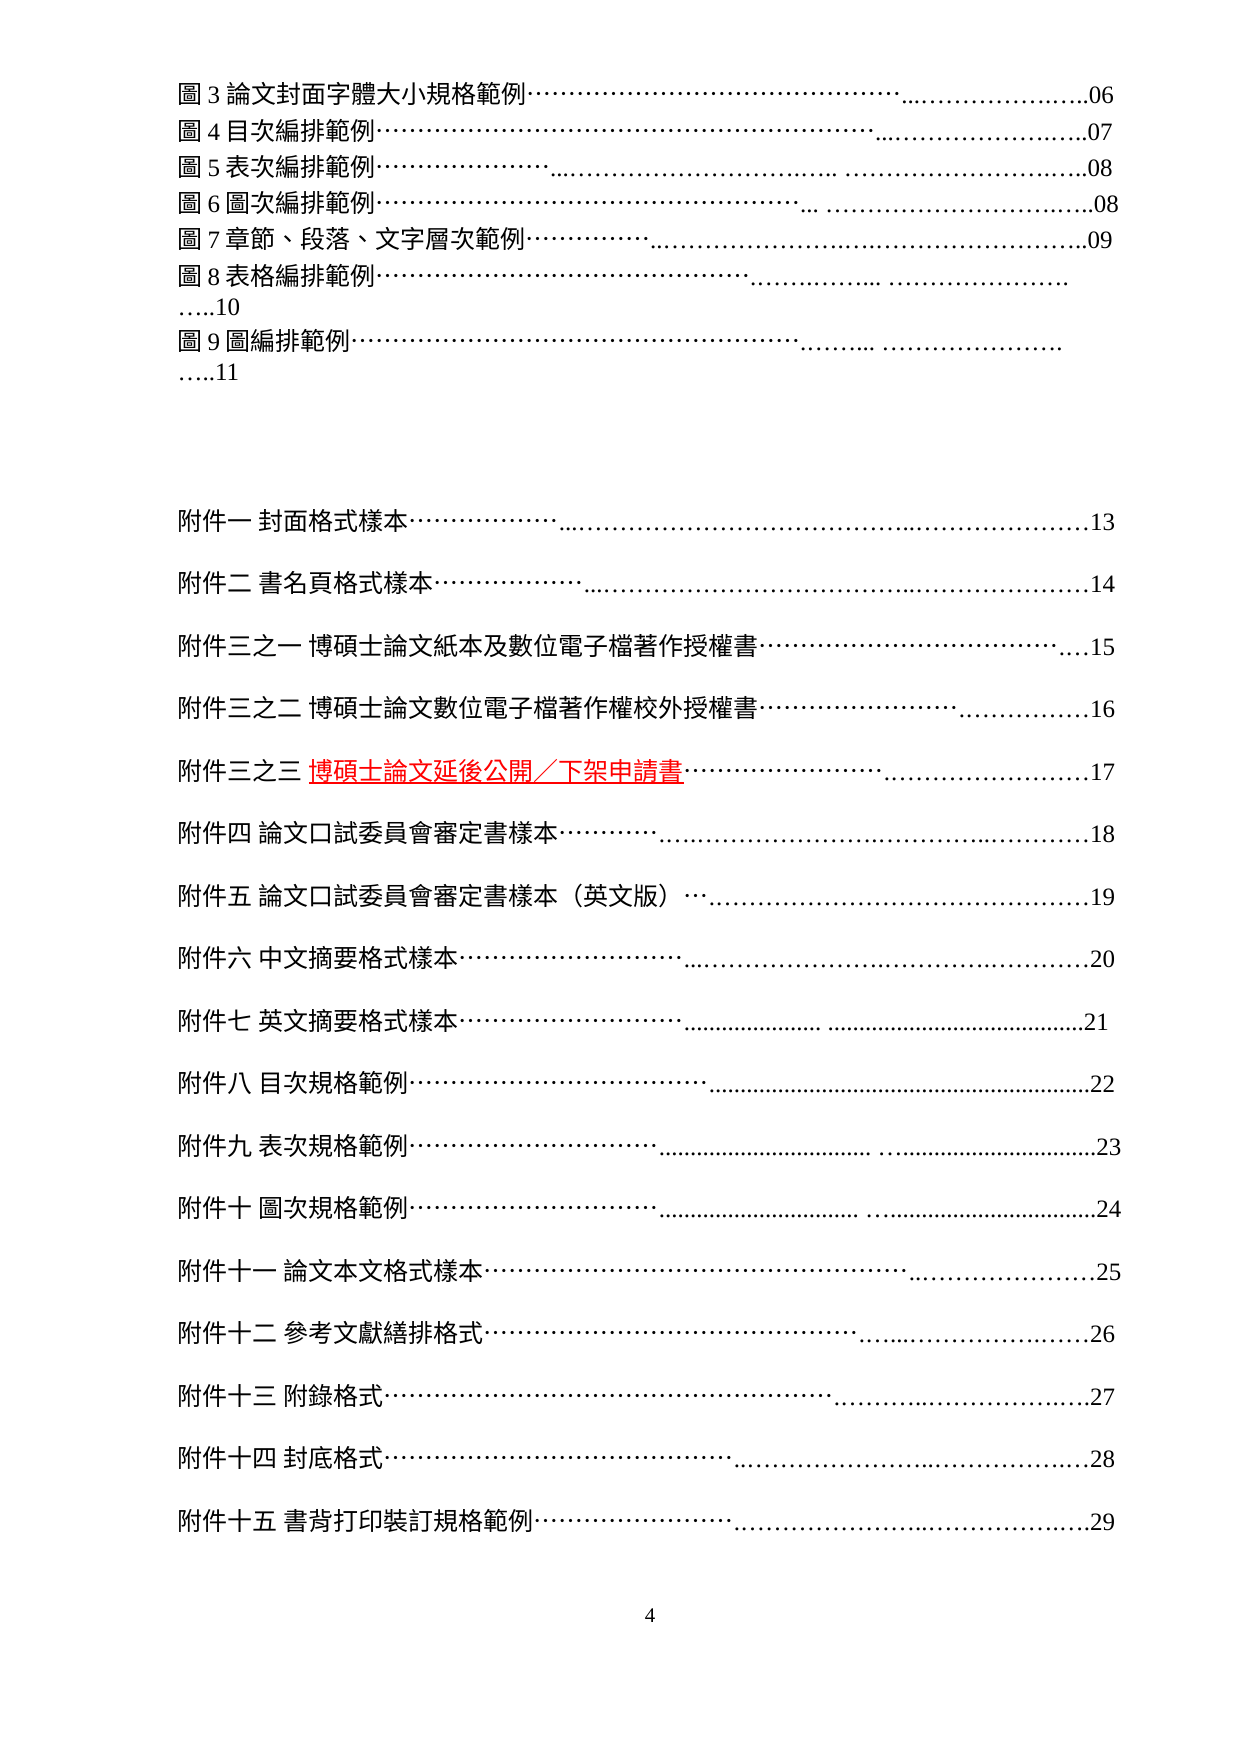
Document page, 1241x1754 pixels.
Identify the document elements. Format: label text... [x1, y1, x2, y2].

text 附件三之三 博碩士論文延後公開／下架申請書…………………….……………………17 [177, 727, 1122, 790]
text 附件十二 參考文獻繕排格式……………………………………….…...…………….……26 [177, 1290, 1122, 1352]
text 附件一 封面格式樣本………………...…………………………………..…………………13 [177, 477, 1122, 540]
text 圖8表格編排範例……………………………………….…….……... ………………….…..10 [177, 256, 1122, 321]
text 圖7章節、段落、文字層次範例……………..………………….….……………………..09 [177, 220, 1122, 256]
text 圖9圖編排範例……………………………………………….……... ………………….…..11 [177, 321, 1122, 386]
text 附件十四 封底格式……………………………………..…………………..…………….…28 [177, 1415, 1122, 1477]
text 附件二 書名頁格式樣本………………...………………………………..…………………14 [177, 540, 1122, 602]
text 圖4目次編排範例……………………………………………………...……………….…..07 [177, 111, 1122, 147]
text 圖5表次編排範例…………………...……………………….….. …………………….…..08 [177, 147, 1122, 184]
text 附件十 圖次規格範例…………………………................................ ….................................24 [177, 1165, 1122, 1227]
text 附件三之二 博碩士論文數位電子檔著作權校外授權書…………………….……………16 [177, 665, 1122, 727]
text 附件三之一 博碩士論文紙本及數位電子檔著作授權書……………………………….…15 [177, 602, 1122, 665]
text 附件七 英文摘要格式樣本………………………...................... .........................................21 [177, 977, 1122, 1040]
text 附件九 表次規格範例………………………….................................. …...............................23 [177, 1102, 1122, 1165]
text 附件十五 書背打印裝訂規格範例…………………….…………………..…………….….29 [177, 1477, 1122, 1540]
text 附件四 論文口試委員會審定書樣本………….….………………….…………..…………18 [177, 790, 1122, 852]
text 附件五 論文口試委員會審定書樣本（英文版）….………………………………………19 [177, 852, 1122, 915]
text 圖3 論文封面字體大小規格範例………………………………………...…………….…..06 [177, 75, 1122, 111]
text 圖6圖次編排範例……………………………………………... ……………………….…..08 [177, 184, 1122, 220]
text 附件六 中文摘要格式樣本………………………...………………….………….…………20 [177, 915, 1122, 977]
text 附件八 目次規格範例……………………………….............................................................22 [177, 1040, 1122, 1102]
text 附件十一 論文本文格式樣本……………………………………………..…………………25 [177, 1227, 1122, 1290]
text 附件十三 附錄格式……………………………………………….………..…………….….27 [177, 1352, 1122, 1415]
